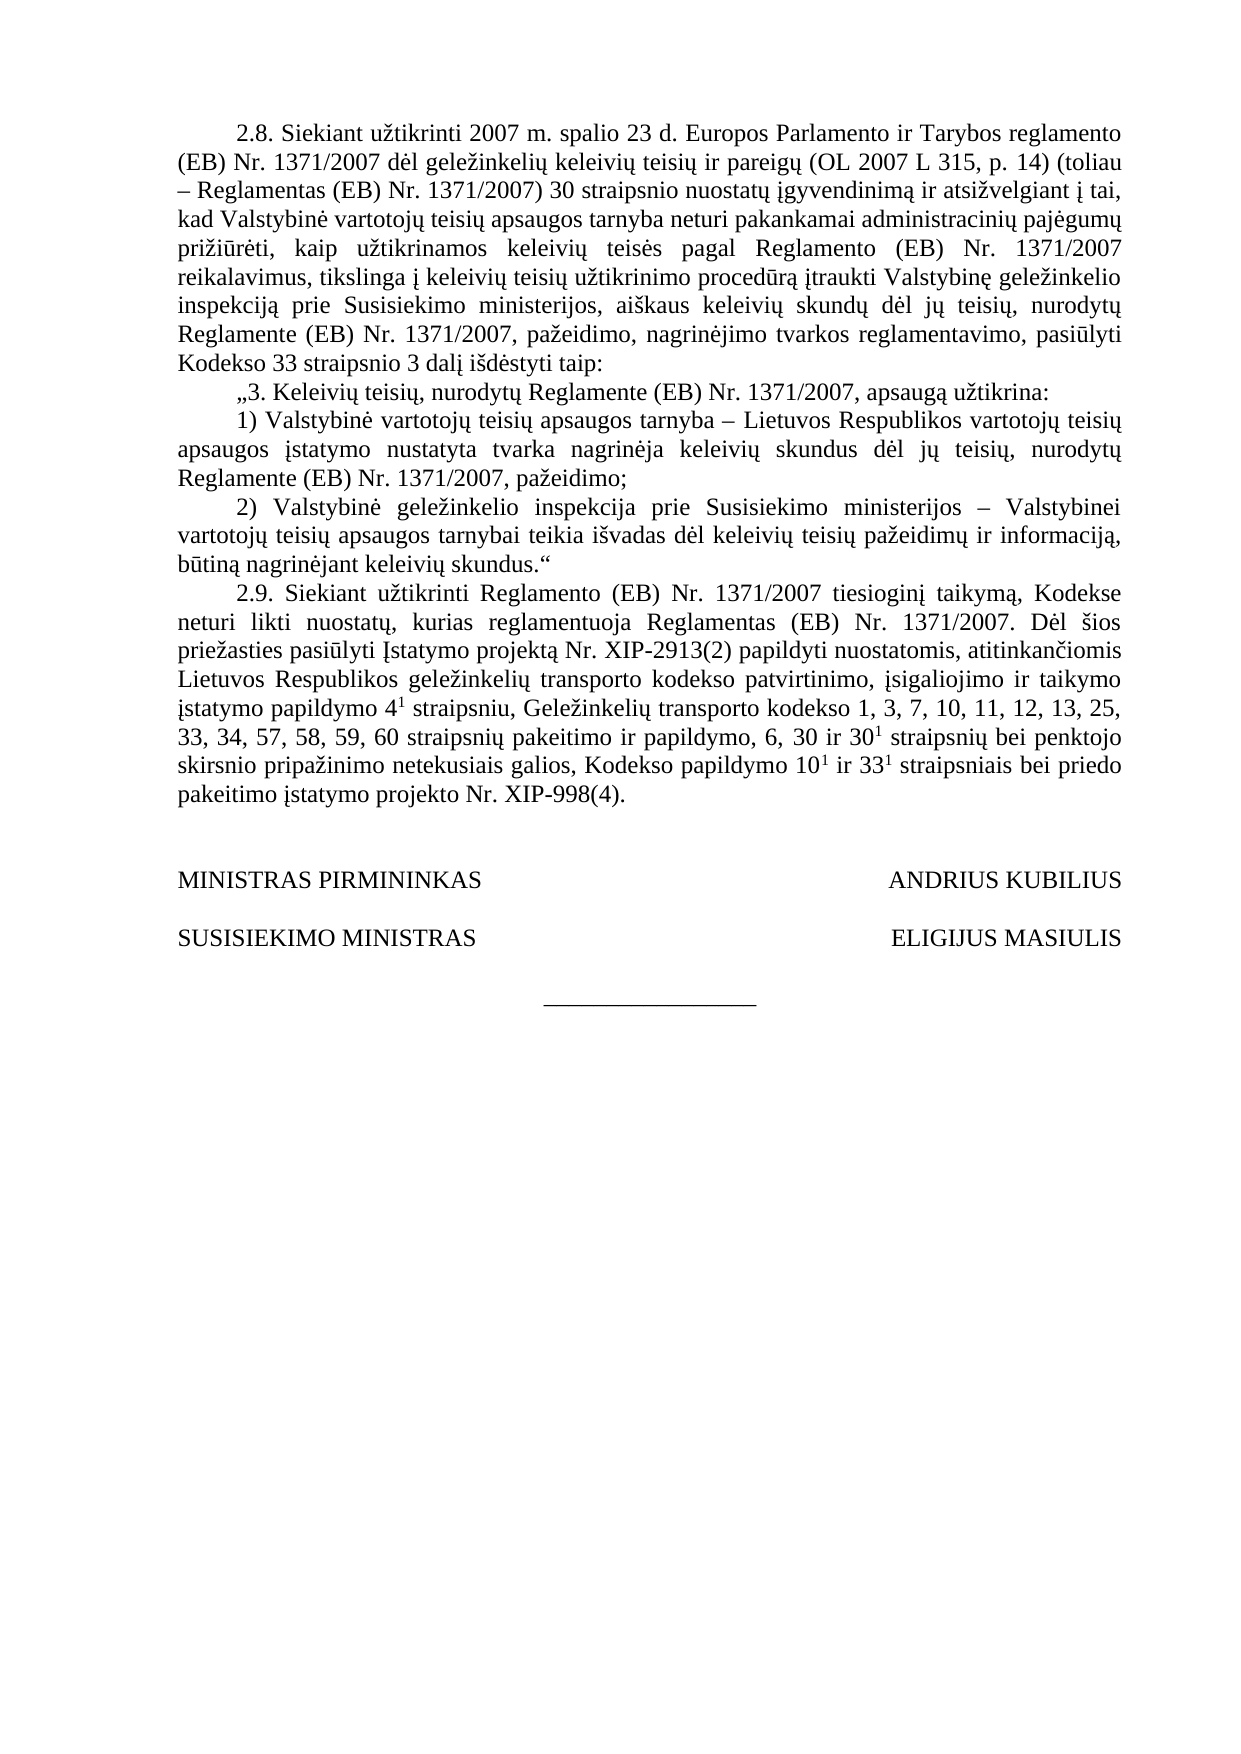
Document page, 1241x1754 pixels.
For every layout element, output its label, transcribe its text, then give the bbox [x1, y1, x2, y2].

text SUSISIEKIMO MINISTRAS ELIGIJUS MASIULIS [177, 923, 1122, 952]
text 2.9. Siekiant užtikrinti Reglamento (EB) Nr. 1371/2007 tiesioginį taikymą, Kodekse neturi likti nuostatų, kurias reglamentuoja Reglamentas (EB) Nr. 1371/2007. Dėl šios priežasties pasiūlyti Įstatymo projektą Nr. XIP-2913(2) papildyti nuostatomis, atitinkančiomis Lietuvos Respublikos geležinkelių transporto kodekso patvirtinimo, įsigaliojimo ir taikymo įstatymo papildymo 41 straipsniu, Geležinkelių transporto kodekso 1, 3, 7, 10, 11, 12, 13, 25, 33, 34, 57, 58, 59, 60 straipsnių pakeitimo ir papildymo, 6, 30 ir 301 straipsnių bei penktojo skirsnio pripažinimo netekusiais galios, Kodekso papildymo 101 ir 331 straipsniais bei priedo pakeitimo įstatymo projekto Nr. XIP-998(4). [177, 578, 1122, 808]
text 2.8. Siekiant užtikrinti 2007 m. spalio 23 d. Europos Parlamento ir Tarybos reglamento (EB) Nr. 1371/2007 dėl geležinkelių keleivių teisių ir pareigų (OL 2007 L 315, p. 14) (toliau – Reglamentas (EB) Nr. 1371/2007) 30 straipsnio nuostatų įgyvendinimą ir atsižvelgiant į tai, kad Valstybinė vartotojų teisių apsaugos tarnyba neturi pakankamai administracinių pajėgumų prižiūrėti, kaip užtikrinamos keleivių teisės pagal Reglamento (EB) Nr. 1371/2007 reikalavimus, tikslinga į keleivių teisių užtikrinimo procedūrą įtraukti Valstybinę geležinkelio inspekciją prie Susisiekimo ministerijos, aiškaus keleivių skundų dėl jų teisių, nurodytų Reglamente (EB) Nr. 1371/2007, pažeidimo, nagrinėjimo tvarkos reglamentavimo, pasiūlyti Kodekso 33 straipsnio 3 dalį išdėstyti taip: [177, 118, 1122, 377]
text _________________ [177, 981, 1122, 1009]
text 2) Valstybinė geležinkelio inspekcija prie Susisiekimo ministerijos – Valstybinei vartotojų teisių apsaugos tarnybai teikia išvadas dėl keleivių teisių pažeidimų ir informaciją, būtiną nagrinėjant keleivių skundus.“ [177, 492, 1122, 578]
text 1) Valstybinė vartotojų teisių apsaugos tarnyba – Lietuvos Respublikos vartotojų teisių apsaugos įstatymo nustatyta tvarka nagrinėja keleivių skundus dėl jų teisių, nurodytų Reglamente (EB) Nr. 1371/2007, pažeidimo; [177, 406, 1122, 492]
text „3. Keleivių teisių, nurodytų Reglamente (EB) Nr. 1371/2007, apsaugą užtikrina: [177, 377, 1122, 406]
text MINISTRAS PIRMININKAS ANDRIUS KUBILIUS [177, 866, 1122, 894]
